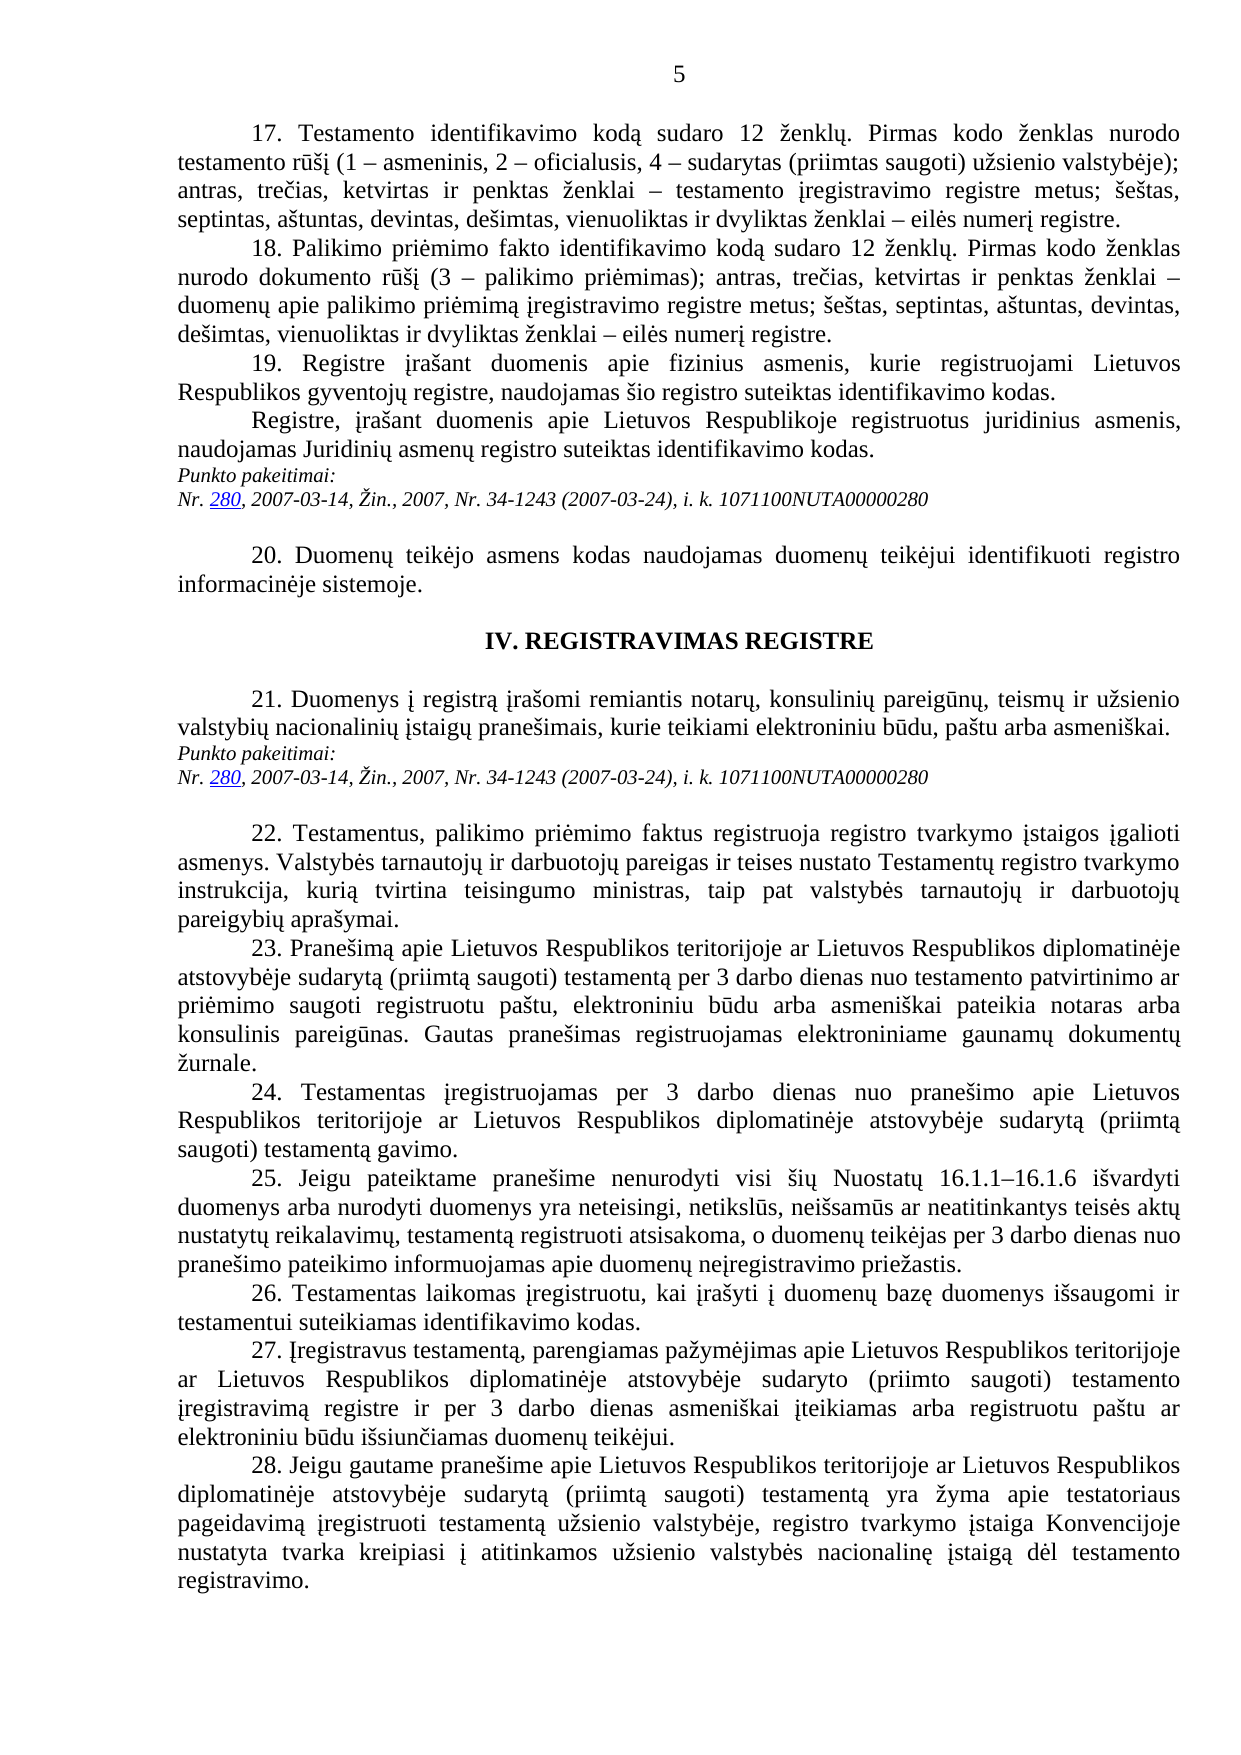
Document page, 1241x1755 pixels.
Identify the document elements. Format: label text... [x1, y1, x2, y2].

text 20. Duomenų teikėjo asmens kodas naudojamas duomenų teikėjui identifikuoti registro informacinėje sistemoje. [177, 540, 1181, 597]
text 23. Pranešimą apie Lietuvos Respublikos teritorijoje ar Lietuvos Respublikos diplomatinėje atstovybėje sudarytą (priimtą saugoti) testamentą per 3 darbo dienas nuo testamento patvirtinimo ar priėmimo saugoti registruotu paštu, elektroniniu būdu arba asmeniškai pateikia notaras arba konsulinis pareigūnas. Gautas pranešimas registruojamas elektroniniame gaunamų dokumentų žurnale. [177, 933, 1181, 1077]
text Punkto pakeitimai: [177, 741, 1181, 765]
text 21. Duomenys į registrą įrašomi remiantis notarų, konsulinių pareigūnų, teismų ir užsienio valstybių nacionalinių įstaigų pranešimais, kurie teikiami elektroniniu būdu, paštu arba asmeniškai. [177, 684, 1181, 741]
text 19. Registre įrašant duomenis apie fizinius asmenis, kurie registruojami Lietuvos Respublikos gyventojų registre, naudojamas šio registro suteiktas identifikavimo kodas. [177, 348, 1181, 406]
text Nr. 280, 2007-03-14, Žin., 2007, Nr. 34-1243 (2007-03-24), i. k. 1071100NUTA00000280 [177, 765, 1181, 789]
text Nr. 280, 2007-03-14, Žin., 2007, Nr. 34-1243 (2007-03-24), i. k. 1071100NUTA00000280 [177, 487, 1181, 511]
text Punkto pakeitimai: [177, 463, 1181, 487]
text 28. Jeigu gautame pranešime apie Lietuvos Respublikos teritorijoje ar Lietuvos Respublikos diplomatinėje atstovybėje sudarytą (priimtą saugoti) testamentą yra žyma apie testatoriaus pageidavimą įregistruoti testamentą užsienio valstybėje, registro tvarkymo įstaiga Konvencijoje nustatyta tvarka kreipiasi į atitinkamos užsienio valstybės nacionalinę įstaigą dėl testamento registravimo. [177, 1451, 1181, 1594]
text 24. Testamentas įregistruojamas per 3 darbo dienas nuo pranešimo apie Lietuvos Respublikos teritorijoje ar Lietuvos Respublikos diplomatinėje atstovybėje sudarytą (priimtą saugoti) testamentą gavimo. [177, 1077, 1181, 1163]
text 27. Įregistravus testamentą, parengiamas pažymėjimas apie Lietuvos Respublikos teritorijoje ar Lietuvos Respublikos diplomatinėje atstovybėje sudaryto (priimto saugoti) testamento įregistravimą registre ir per 3 darbo dienas asmeniškai įteikiamas arba registruotu paštu ar elektroniniu būdu išsiunčiamas duomenų teikėjui. [177, 1336, 1181, 1451]
text 18. Palikimo priėmimo fakto identifikavimo kodą sudaro 12 ženklų. Pirmas kodo ženklas nurodo dokumento rūšį (3 – palikimo priėmimas); antras, trečias, ketvirtas ir penktas ženklai – duomenų apie palikimo priėmimą įregistravimo registre metus; šeštas, septintas, aštuntas, devintas, dešimtas, vienuoliktas ir dvyliktas ženklai – eilės numerį registre. [177, 233, 1181, 348]
text IV. REGISTRAVIMAS REGISTRE [177, 626, 1181, 655]
text 25. Jeigu pateiktame pranešime nenurodyti visi šių Nuostatų 16.1.1–16.1.6 išvardyti duomenys arba nurodyti duomenys yra neteisingi, netikslūs, neišsamūs ar neatitinkantys teisės aktų nustatytų reikalavimų, testamentą registruoti atsisakoma, o duomenų teikėjas per 3 darbo dienas nuo pranešimo pateikimo informuojamas apie duomenų neįregistravimo priežastis. [177, 1163, 1181, 1278]
text 22. Testamentus, palikimo priėmimo faktus registruoja registro tvarkymo įstaigos įgalioti asmenys. Valstybės tarnautojų ir darbuotojų pareigas ir teises nustato Testamentų registro tvarkymo instrukcija, kurią tvirtina teisingumo ministras, taip pat valstybės tarnautojų ir darbuotojų pareigybių aprašymai. [177, 818, 1181, 933]
text 26. Testamentas laikomas įregistruotu, kai įrašyti į duomenų bazę duomenys išsaugomi ir testamentui suteikiamas identifikavimo kodas. [177, 1278, 1181, 1336]
text 17. Testamento identifikavimo kodą sudaro 12 ženklų. Pirmas kodo ženklas nurodo testamento rūšį (1 – asmeninis, 2 – oficialusis, 4 – sudarytas (priimtas saugoti) užsienio valstybėje); antras, trečias, ketvirtas ir penktas ženklai – testamento įregistravimo registre metus; šeštas, septintas, aštuntas, devintas, dešimtas, vienuoliktas ir dvyliktas ženklai – eilės numerį registre. [177, 118, 1181, 233]
text Registre, įrašant duomenis apie Lietuvos Respublikoje registruotus juridinius asmenis, naudojamas Juridinių asmenų registro suteiktas identifikavimo kodas. [177, 406, 1181, 463]
